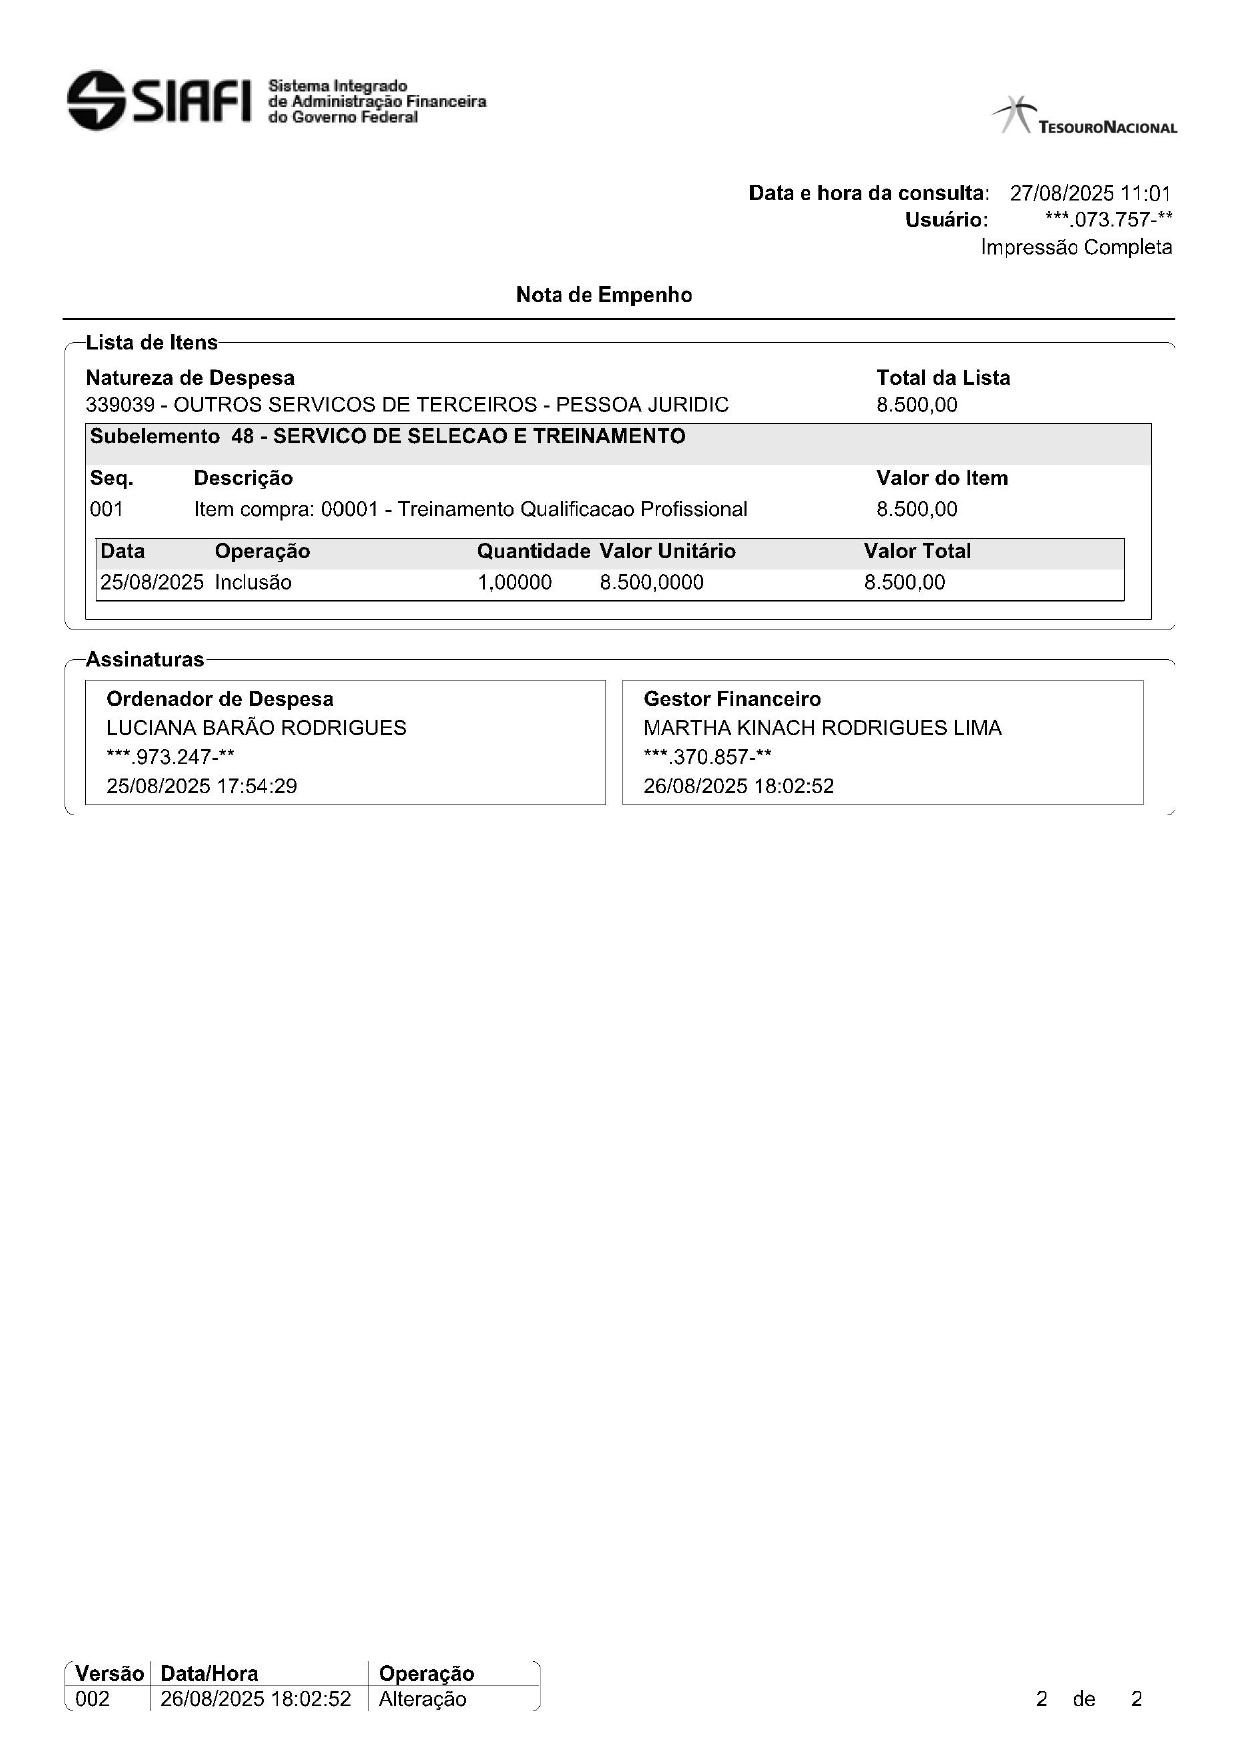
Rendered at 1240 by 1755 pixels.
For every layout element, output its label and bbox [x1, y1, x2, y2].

picture [750, 185, 794, 200]
picture [1131, 1690, 1142, 1706]
picture [800, 188, 811, 200]
picture [64, 1661, 541, 1711]
picture [60, 67, 522, 135]
picture [906, 211, 987, 227]
picture [1045, 211, 1068, 218]
picture [1122, 185, 1128, 200]
picture [1084, 238, 1172, 258]
picture [517, 286, 562, 302]
picture [1133, 185, 1139, 200]
picture [64, 646, 1175, 815]
picture [868, 185, 892, 200]
picture [1070, 211, 1173, 227]
picture [1144, 185, 1168, 201]
picture [983, 84, 1189, 145]
picture [1073, 1690, 1095, 1706]
picture [64, 330, 1175, 630]
picture [898, 185, 989, 200]
picture [599, 286, 692, 306]
picture [818, 185, 862, 200]
picture [1010, 184, 1114, 201]
picture [568, 286, 592, 302]
picture [982, 238, 1078, 258]
picture [1036, 1690, 1047, 1706]
